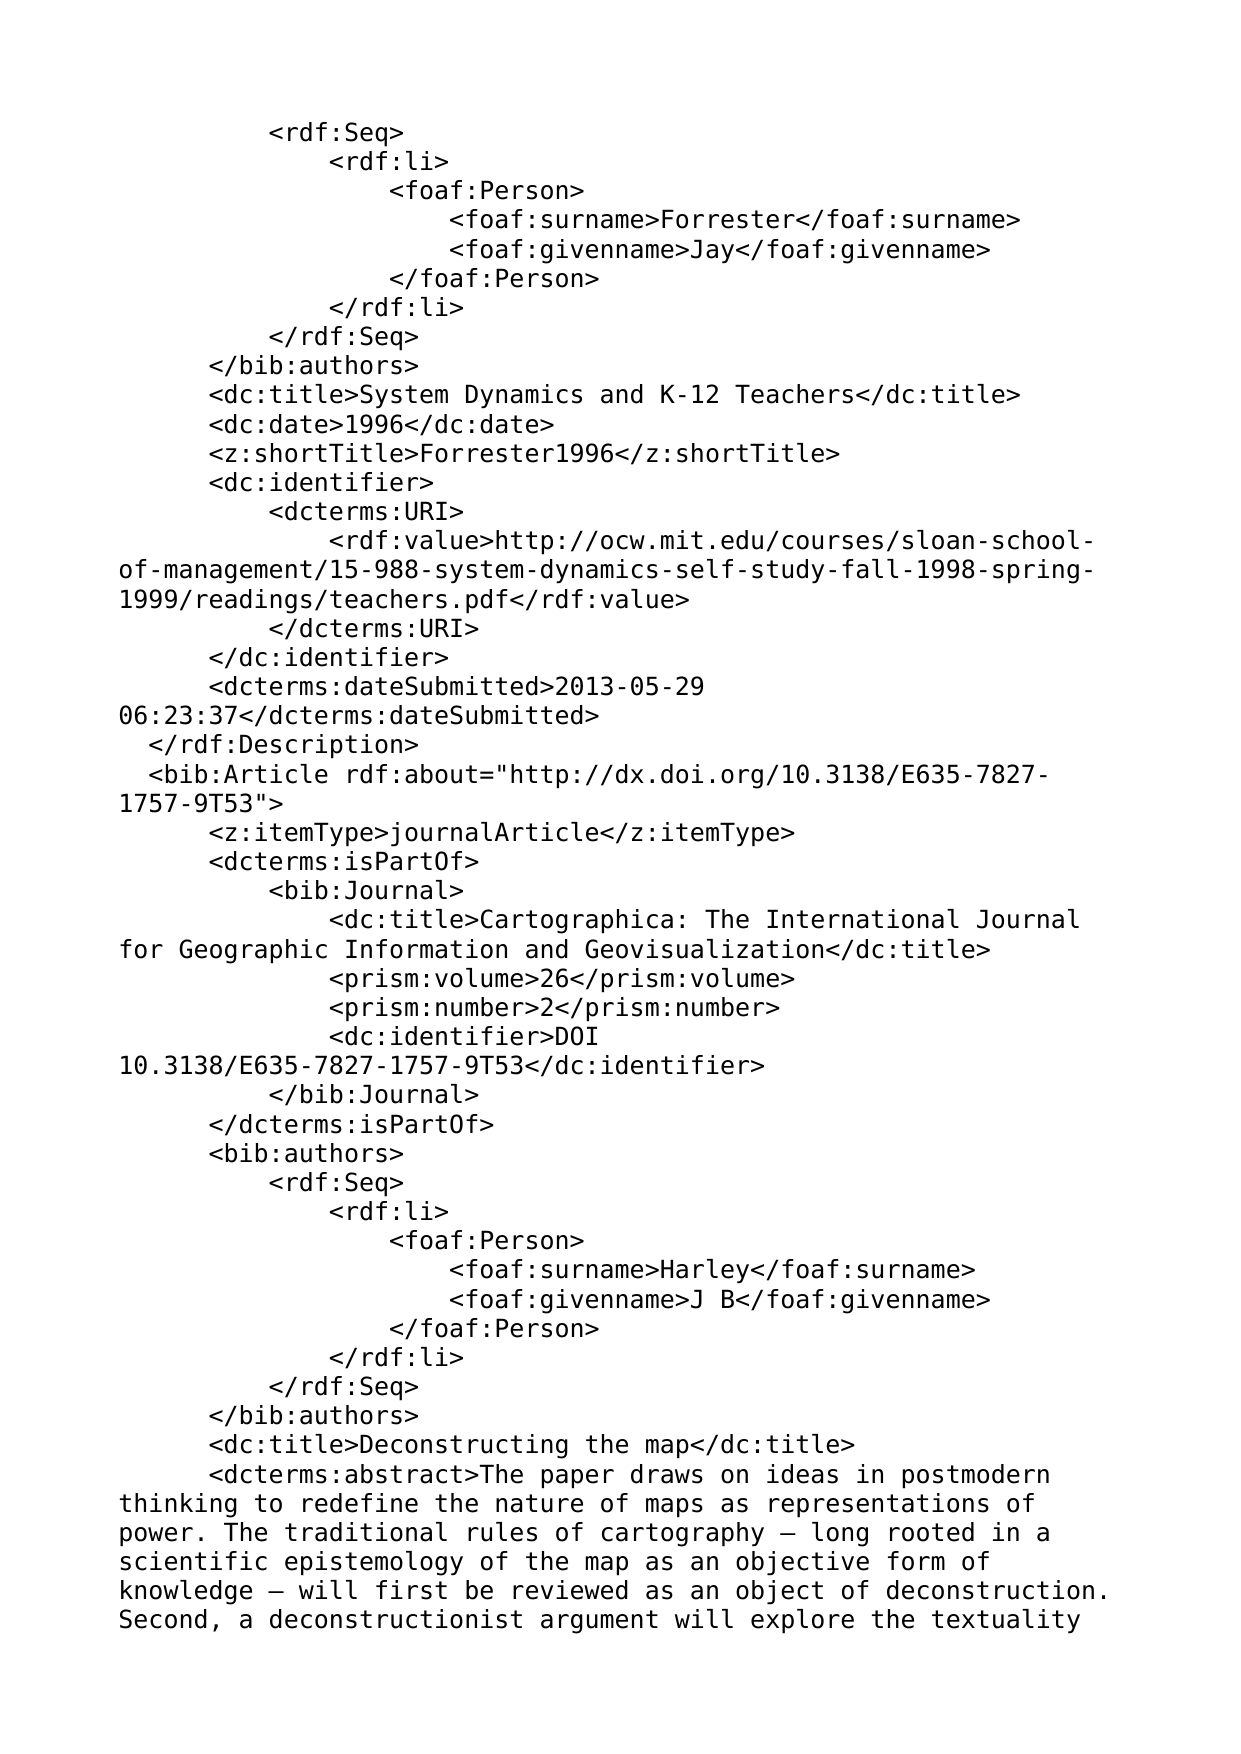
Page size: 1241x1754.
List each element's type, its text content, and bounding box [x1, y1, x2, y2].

text <rdf:Seq> <rdf:li> <foaf:Person> <foaf:surname>Forrester</foaf:surname> <foaf:givenname>Jay</foaf:givenname> </foaf:Person> </rdf:li> </rdf:Seq> </bib:authors> <dc:title>System Dynamics and K-12 Teachers</dc:title> <dc:date>1996</dc:date> <z:shortTitle>Forrester1996</z:shortTitle> <dc:identifier> <dcterms:URI> <rdf:value>http://ocw.mit.edu/courses/sloan-school-of-management/15-988-system-dynamics-self-study-fall-1998-spring-1999/readings/teachers.pdf</rdf:value> </dcterms:URI> </dc:identifier> <dcterms:dateSubmitted>2013-05-29 06:23:37</dcterms:dateSubmitted> </rdf:Description> <bib:Article rdf:about="http://dx.doi.org/10.3138/E635-7827-1757-9T53"> <z:itemType>journalArticle</z:itemType> <dcterms:isPartOf> <bib:Journal> <dc:title>Cartographica: The International Journal for Geographic Information and Geovisualization</dc:title> <prism:volume>26</prism:volume> <prism:number>2</prism:number> <dc:identifier>DOI 10.3138/E635-7827-1757-9T53</dc:identifier> </bib:Journal> </dcterms:isPartOf> <bib:authors> <rdf:Seq> <rdf:li> <foaf:Person> <foaf:surname>Harley</foaf:surname> <foaf:givenname>J B</foaf:givenname> </foaf:Person> </rdf:li> </rdf:Seq> </bib:authors> <dc:title>Deconstructing the map</dc:title> <dcterms:abstract>The paper draws on ideas in postmodern thinking to redefine the nature of maps as representations of power. The traditional rules of cartography – long rooted in a scientific epistemology of the map as an objective form of knowledge – will first be reviewed as an object of deconstruction. Second, a deconstructionist argument will explore the textuality [118, 118, 1122, 1635]
